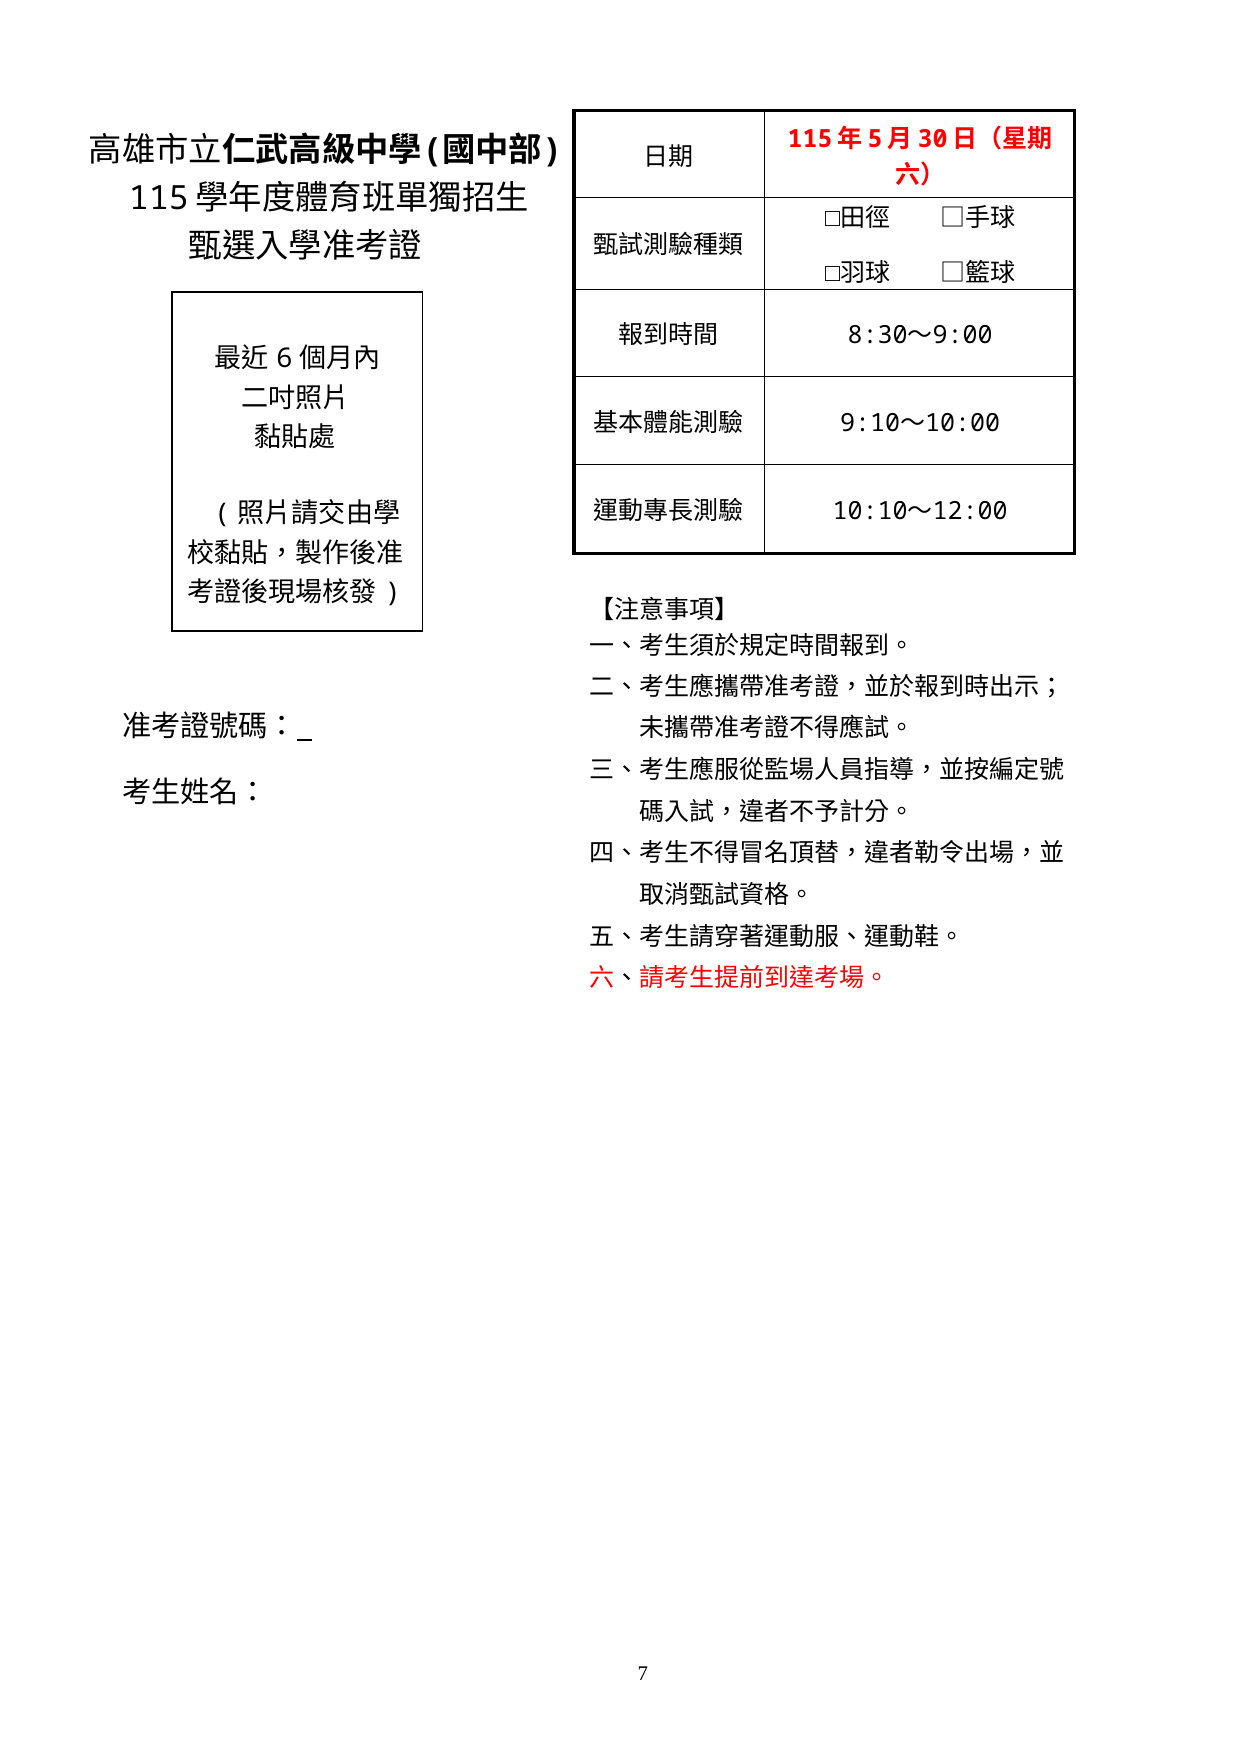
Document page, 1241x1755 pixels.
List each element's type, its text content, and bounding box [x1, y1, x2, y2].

text [1091, 698, 1196, 746]
text 【注意事項】 [589, 589, 1076, 625]
text 三、考生應服從監場人員指導，並按編定號碼入試，違者不予計分。 [589, 745, 1076, 828]
text 一、考生須於規定時間報到。 [589, 625, 1076, 662]
text 甄選入學准考證 [89, 219, 572, 267]
text [1091, 219, 1196, 267]
text [1091, 123, 1196, 171]
text [1091, 171, 1196, 219]
text 准考證號碼： [89, 698, 574, 746]
text 五、考生請穿著運動服、運動鞋。 [589, 912, 1076, 953]
table_cell 報到時間 [576, 290, 764, 376]
table_cell 運動專長測驗 [576, 465, 764, 552]
table_cell □田徑 □手球 □羽球 □籃球 [765, 198, 1073, 288]
table_header 115年5月30日（星期六） [765, 112, 1073, 197]
table_cell 甄試測驗種類 [576, 198, 764, 288]
text 115學年度體育班單獨招生 [89, 171, 572, 219]
text 六、請考生提前到達考場。 [589, 953, 1076, 995]
text 四、考生不得冒名頂替，違者勒令出場，並取消甄試資格。 [589, 828, 1076, 912]
text 考生姓名： [89, 764, 574, 812]
table_cell 9:10～10:00 [765, 377, 1073, 464]
text [1091, 764, 1196, 812]
table_header 日期 [576, 112, 764, 197]
table_cell 8:30～9:00 [765, 290, 1073, 376]
text 二、考生應攜帶准考證，並於報到時出示；未攜帶准考證不得應試。 [589, 662, 1076, 745]
table_cell 基本體能測驗 [576, 377, 764, 464]
table_cell 10:10～12:00 [765, 465, 1073, 552]
text 高雄市立仁武高級中學(國中部) [89, 123, 572, 171]
